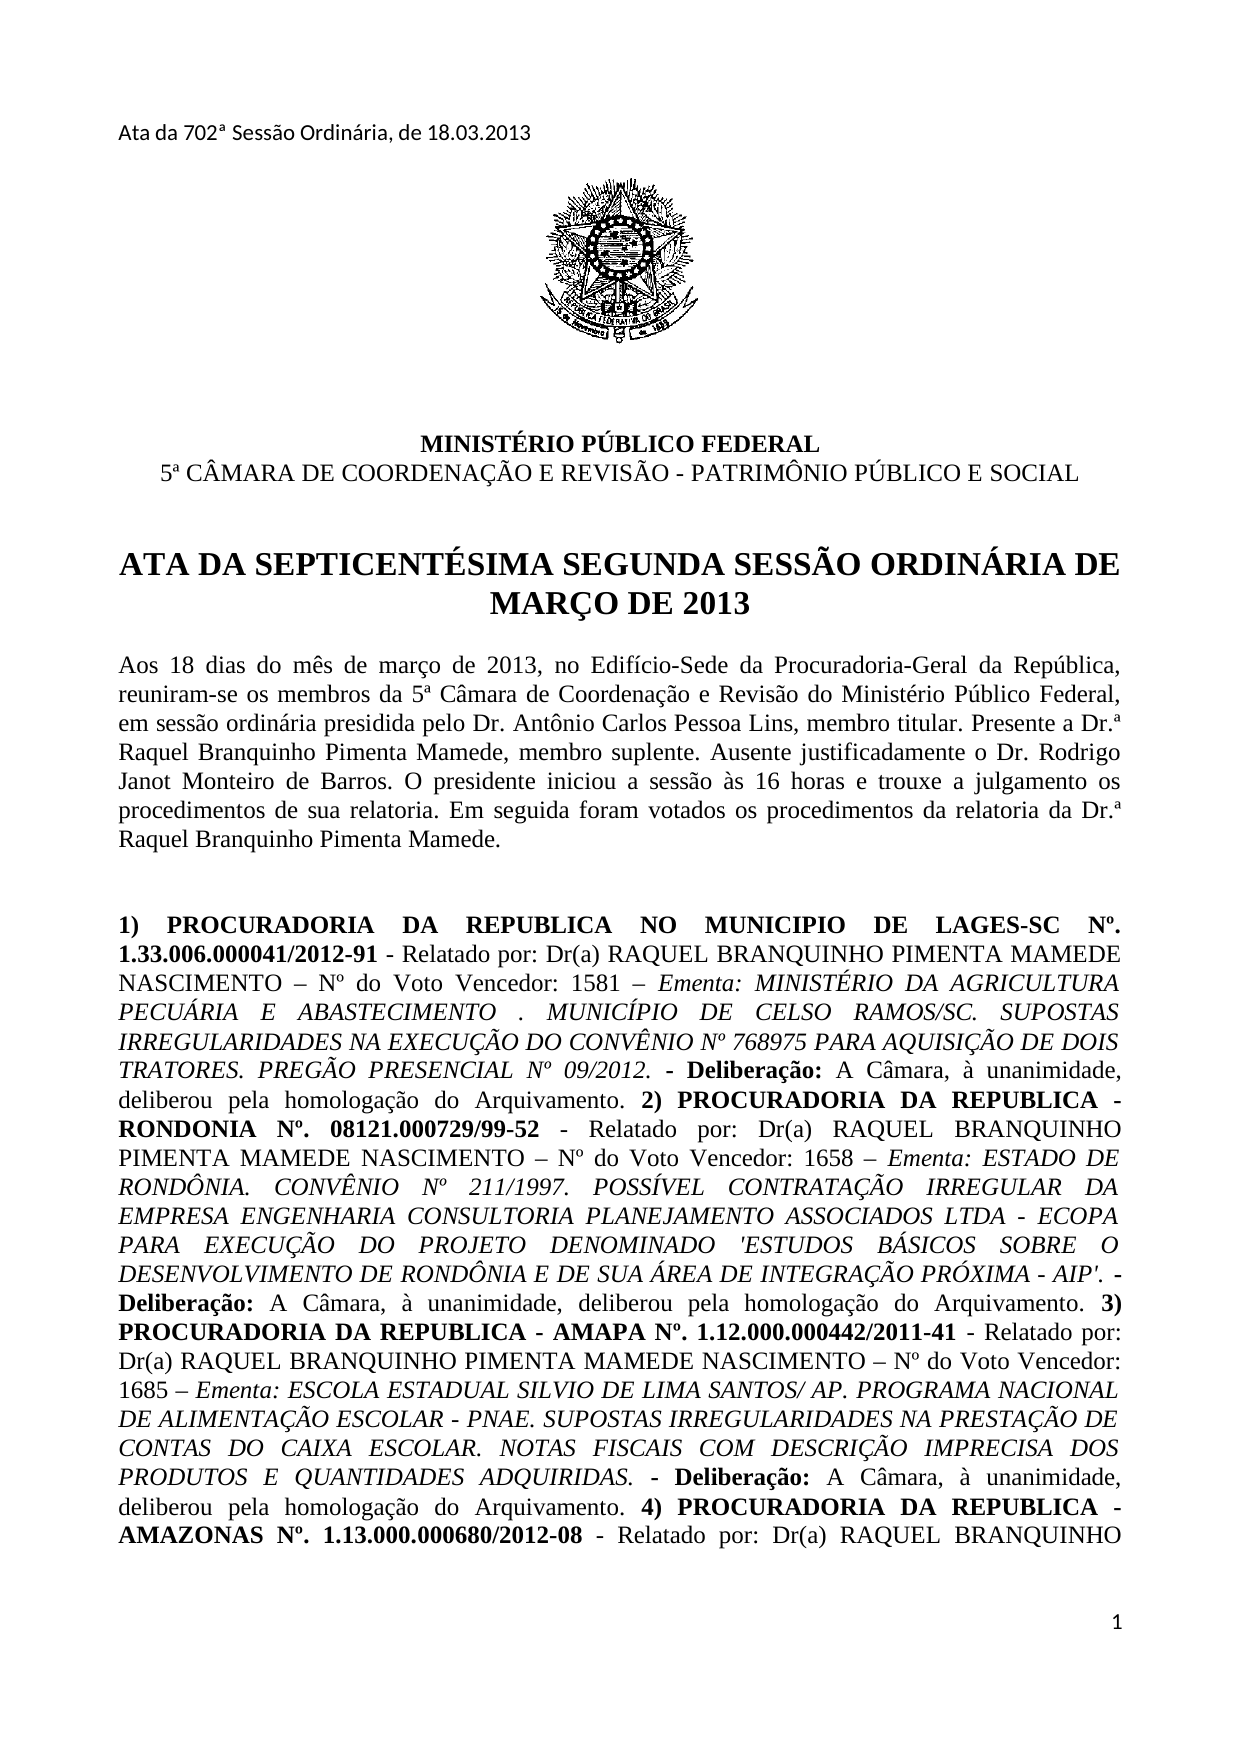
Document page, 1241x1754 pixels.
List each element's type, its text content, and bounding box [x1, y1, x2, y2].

text 1) PROCURADORIA DA REPUBLICA NO MUNICIPIO DE LAGES-SC Nº. 1.33.006.000041/2012-91 - Relatado por: Dr(a) RAQUEL BRANQUINHO PIMENTA MAMEDE NASCIMENTO – Nº do Voto Vencedor: 1581 – Ementa: MINISTÉRIO DA AGRICULTURA PECUÁRIA E ABASTECIMENTO . MUNICÍPIO DE CELSO RAMOS/SC. SUPOSTAS IRREGULARIDADES NA EXECUÇÃO DO CONVÊNIO Nº 768975 PARA AQUISIÇÃO DE DOIS TRATORES. PREGÃO PRESENCIAL Nº 09/2012. - Deliberação: A Câmara, à unanimidade, deliberou pela homologação do Arquivamento. 2) PROCURADORIA DA REPUBLICA - RONDONIA Nº. 08121.000729/99-52 - Relatado por: Dr(a) RAQUEL BRANQUINHO PIMENTA MAMEDE NASCIMENTO – Nº do Voto Vencedor: 1658 – Ementa: ESTADO DE RONDÔNIA. CONVÊNIO Nº 211/1997. POSSÍVEL CONTRATAÇÃO IRREGULAR DA EMPRESA ENGENHARIA CONSULTORIA PLANEJAMENTO ASSOCIADOS LTDA - ECOPA PARA EXECUÇÃO DO PROJETO DENOMINADO 'ESTUDOS BÁSICOS SOBRE O DESENVOLVIMENTO DE RONDÔNIA E DE SUA ÁREA DE INTEGRAÇÃO PRÓXIMA - AIP'. - Deliberação: A Câmara, à unanimidade, deliberou pela homologação do Arquivamento. 3) PROCURADORIA DA REPUBLICA - AMAPA Nº. 1.12.000.000442/2011-41 - Relatado por: Dr(a) RAQUEL BRANQUINHO PIMENTA MAMEDE NASCIMENTO – Nº do Voto Vencedor: 1685 – Ementa: ESCOLA ESTADUAL SILVIO DE LIMA SANTOS/ AP. PROGRAMA NACIONAL DE ALIMENTAÇÃO ESCOLAR - PNAE. SUPOSTAS IRREGULARIDADES NA PRESTAÇÃO DE CONTAS DO CAIXA ESCOLAR. NOTAS FISCAIS COM DESCRIÇÃO IMPRECISA DOS PRODUTOS E QUANTIDADES ADQUIRIDAS. - Deliberação: A Câmara, à unanimidade, deliberou pela homologação do Arquivamento. 4) PROCURADORIA DA REPUBLICA - AMAZONAS Nº. 1.13.000.000680/2012-08 - Relatado por: Dr(a) RAQUEL BRANQUINHO [118, 910, 1122, 1549]
text ATA DA SEPTICENTÉSIMA SEGUNDA SESSÃO ORDINÁRIA DE MARÇO DE 2013 [118, 544, 1122, 621]
text Aos 18 dias do mês de março de 2013, no Edifício-Sede da Procuradoria-Geral da República, reuniram-se os membros da 5ª Câmara de Coordenação e Revisão do Ministério Público Federal, em sessão ordinária presidida pelo Dr. Antônio Carlos Pessoa Lins, membro titular. Presente a Dr.ª Raquel Branquinho Pimenta Mamede, membro suplente. Ausente justificadamente o Dr. Rodrigo Janot Monteiro de Barros. O presidente iniciou a sessão às 16 horas e trouxe a julgamento os procedimentos de sua relatoria. Em seguida foram votados os procedimentos da relatoria da Dr.ª Raquel Branquinho Pimenta Mamede. [118, 649, 1122, 853]
text 5ª CÂMARA DE COORDENAÇÃO E REVISÃO - PATRIMÔNIO PÚBLICO E SOCIAL [118, 458, 1122, 487]
text MINISTÉRIO PÚBLICO FEDERAL [118, 429, 1122, 458]
